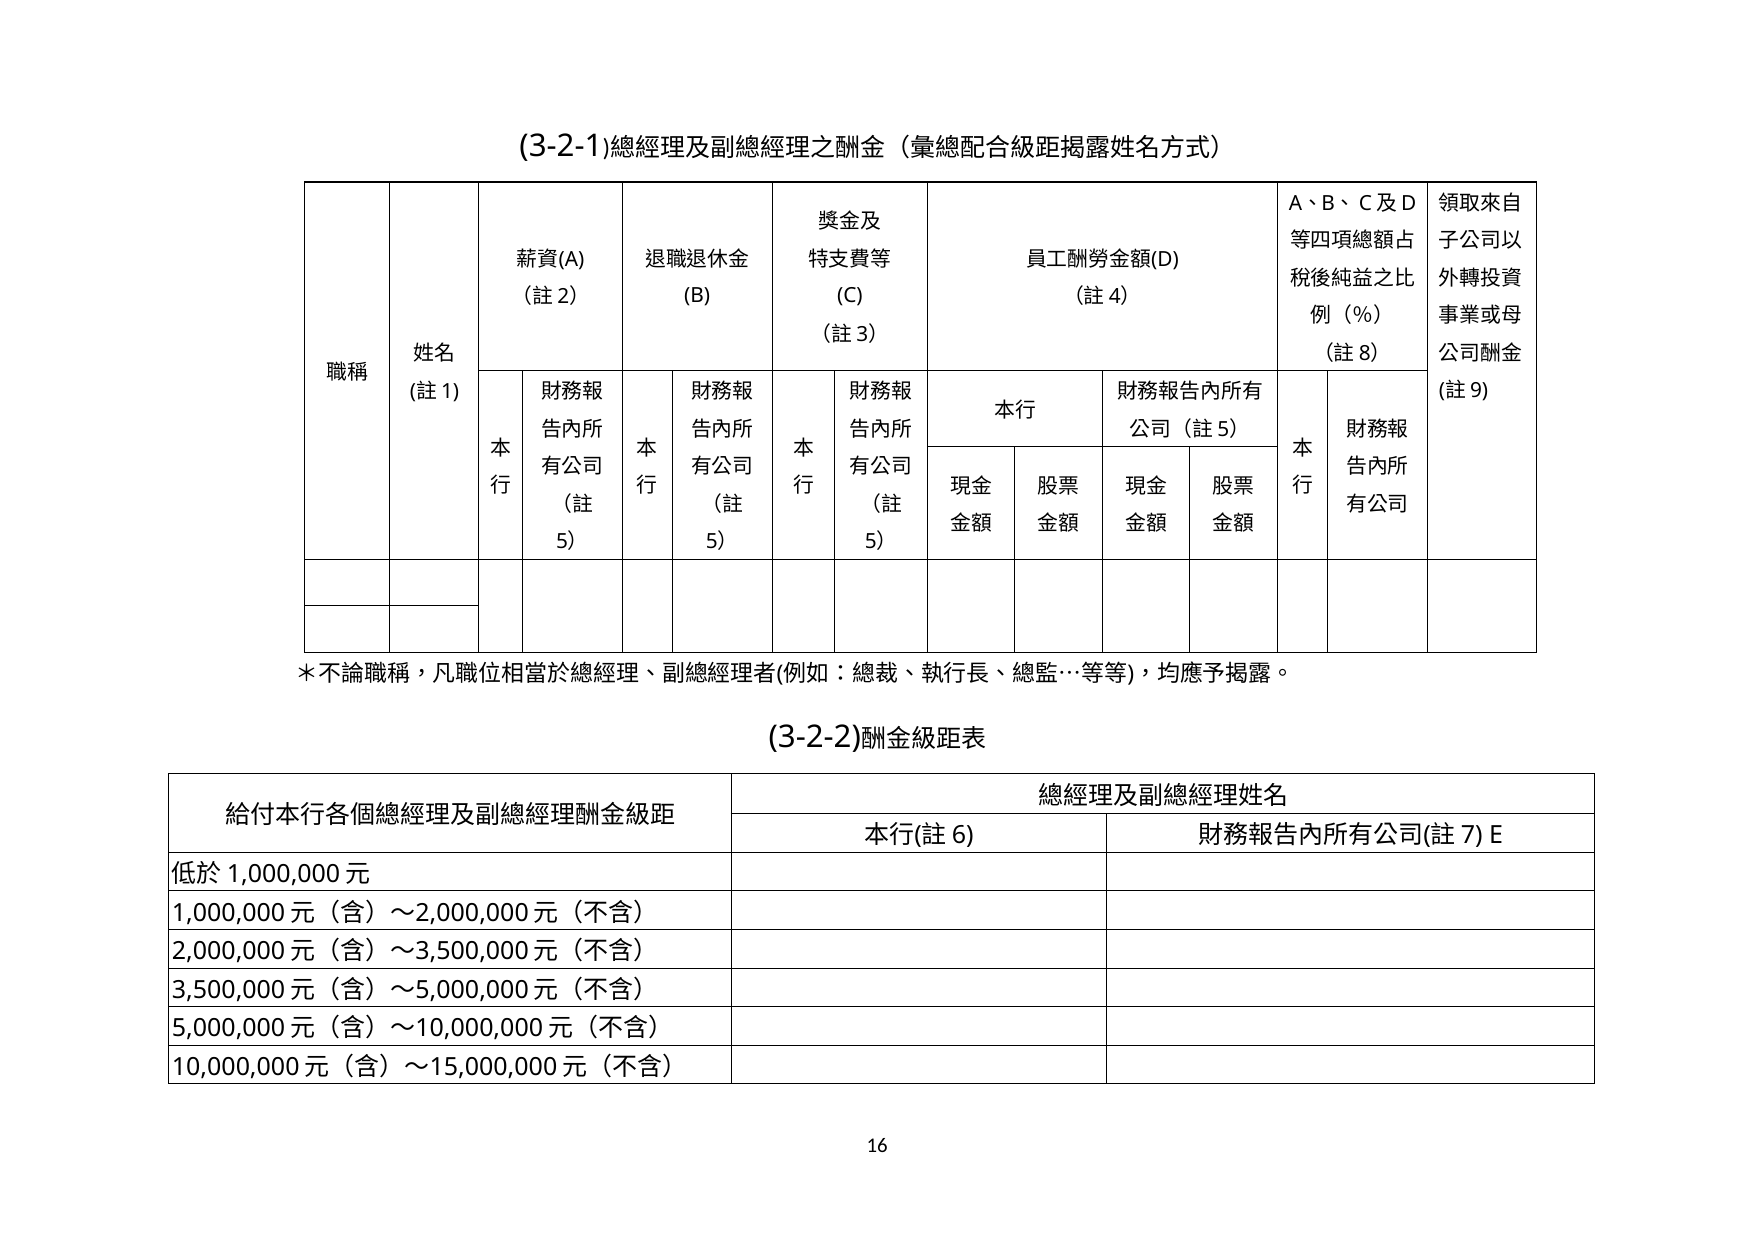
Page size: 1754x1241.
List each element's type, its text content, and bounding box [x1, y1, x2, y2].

table_cell 現金 金額 [928, 447, 1014, 558]
table_cell [1103, 560, 1189, 652]
table_cell [1190, 560, 1277, 652]
table_cell 本行 [928, 371, 1102, 446]
table_cell [928, 560, 1014, 652]
table_header 姓名(註1) [390, 183, 478, 558]
table_cell 1,000,000元（含）～2,000,000元（不含） [169, 891, 731, 929]
table_cell [479, 560, 522, 652]
table_header 退職退休金(B) [623, 183, 772, 370]
text (3-2-2)酬金級距表 [118, 698, 1636, 773]
table_cell 財務報告內所有公司 （註5） [673, 371, 772, 558]
table_cell 本行 [623, 371, 672, 558]
table_header 領取來自子公司以外轉投資事業或母公司酬金 (註9) [1428, 183, 1536, 558]
table_header 給付本行各個總經理及副總經理酬金級距 [169, 774, 731, 852]
table_cell 本行 [1278, 371, 1327, 558]
table_cell [1428, 560, 1536, 652]
table_cell 財務報告內所有公司 （註5） [835, 371, 927, 558]
table_cell [1278, 560, 1327, 652]
table_cell [732, 969, 1106, 1006]
table_cell 低於1,000,000元 [169, 853, 731, 890]
table_cell 財務報告內所有公司(註7) E [1107, 814, 1594, 852]
table_cell [732, 930, 1106, 967]
table_cell 10,000,000元（含）～15,000,000元（不含） [169, 1046, 731, 1083]
table_cell [1107, 930, 1594, 967]
text (3-2-1)總經理及副總經理之酬金（彙總配合級距揭露姓名方式） [118, 106, 1636, 181]
table_cell [390, 560, 478, 605]
text ＊不論職稱，凡職位相當於總經理、副總經理者(例如：總裁、執行長、總監…等等)，均應予揭露。 [295, 653, 1663, 691]
table_cell 3,500,000元（含）～5,000,000元（不含） [169, 969, 731, 1006]
table_cell [1107, 1007, 1594, 1044]
table_cell [1107, 891, 1594, 929]
table_cell [523, 560, 622, 652]
table_cell [305, 560, 389, 605]
table_cell 股票 金額 [1015, 447, 1102, 558]
table_cell [732, 891, 1106, 929]
table_cell 財務報告內所有公司 [1328, 371, 1427, 558]
table_cell [732, 1007, 1106, 1044]
table_cell 本行(註6) [732, 814, 1106, 852]
table_header A、B、 C及D等四項總額占稅後純益之比例（％） （註8） [1278, 183, 1427, 370]
table_cell [390, 606, 478, 652]
table_header 薪資(A) （註2） [479, 183, 622, 370]
table_cell 財務報告內所有公司（註5） [1103, 371, 1277, 446]
table_cell [673, 560, 772, 652]
table_cell [1107, 969, 1594, 1006]
table_header 總經理及副總經理姓名 [732, 774, 1594, 813]
table_cell [732, 853, 1106, 890]
table_cell [1328, 560, 1427, 652]
table_header 員工酬勞金額(D) （註4） [928, 183, 1277, 370]
table_cell 本行 [773, 371, 834, 558]
table_cell [1015, 560, 1102, 652]
table_header 獎金及 特支費等 (C) （註3） [773, 183, 927, 370]
table_header 職稱 [305, 183, 389, 558]
table_cell [305, 606, 389, 652]
table_cell [1107, 853, 1594, 890]
table_cell [773, 560, 834, 652]
table_cell 本行 [479, 371, 522, 558]
table_cell 5,000,000元（含）～10,000,000元（不含） [169, 1007, 731, 1044]
table_cell [1107, 1046, 1594, 1083]
table_cell [623, 560, 672, 652]
table_cell 財務報告內所有公司 （註5） [523, 371, 622, 558]
table_cell [732, 1046, 1106, 1083]
table_cell 現金 金額 [1103, 447, 1189, 558]
table_cell [835, 560, 927, 652]
table_cell 2,000,000元（含）～3,500,000元（不含） [169, 930, 731, 967]
table_cell 股票 金額 [1190, 447, 1277, 558]
